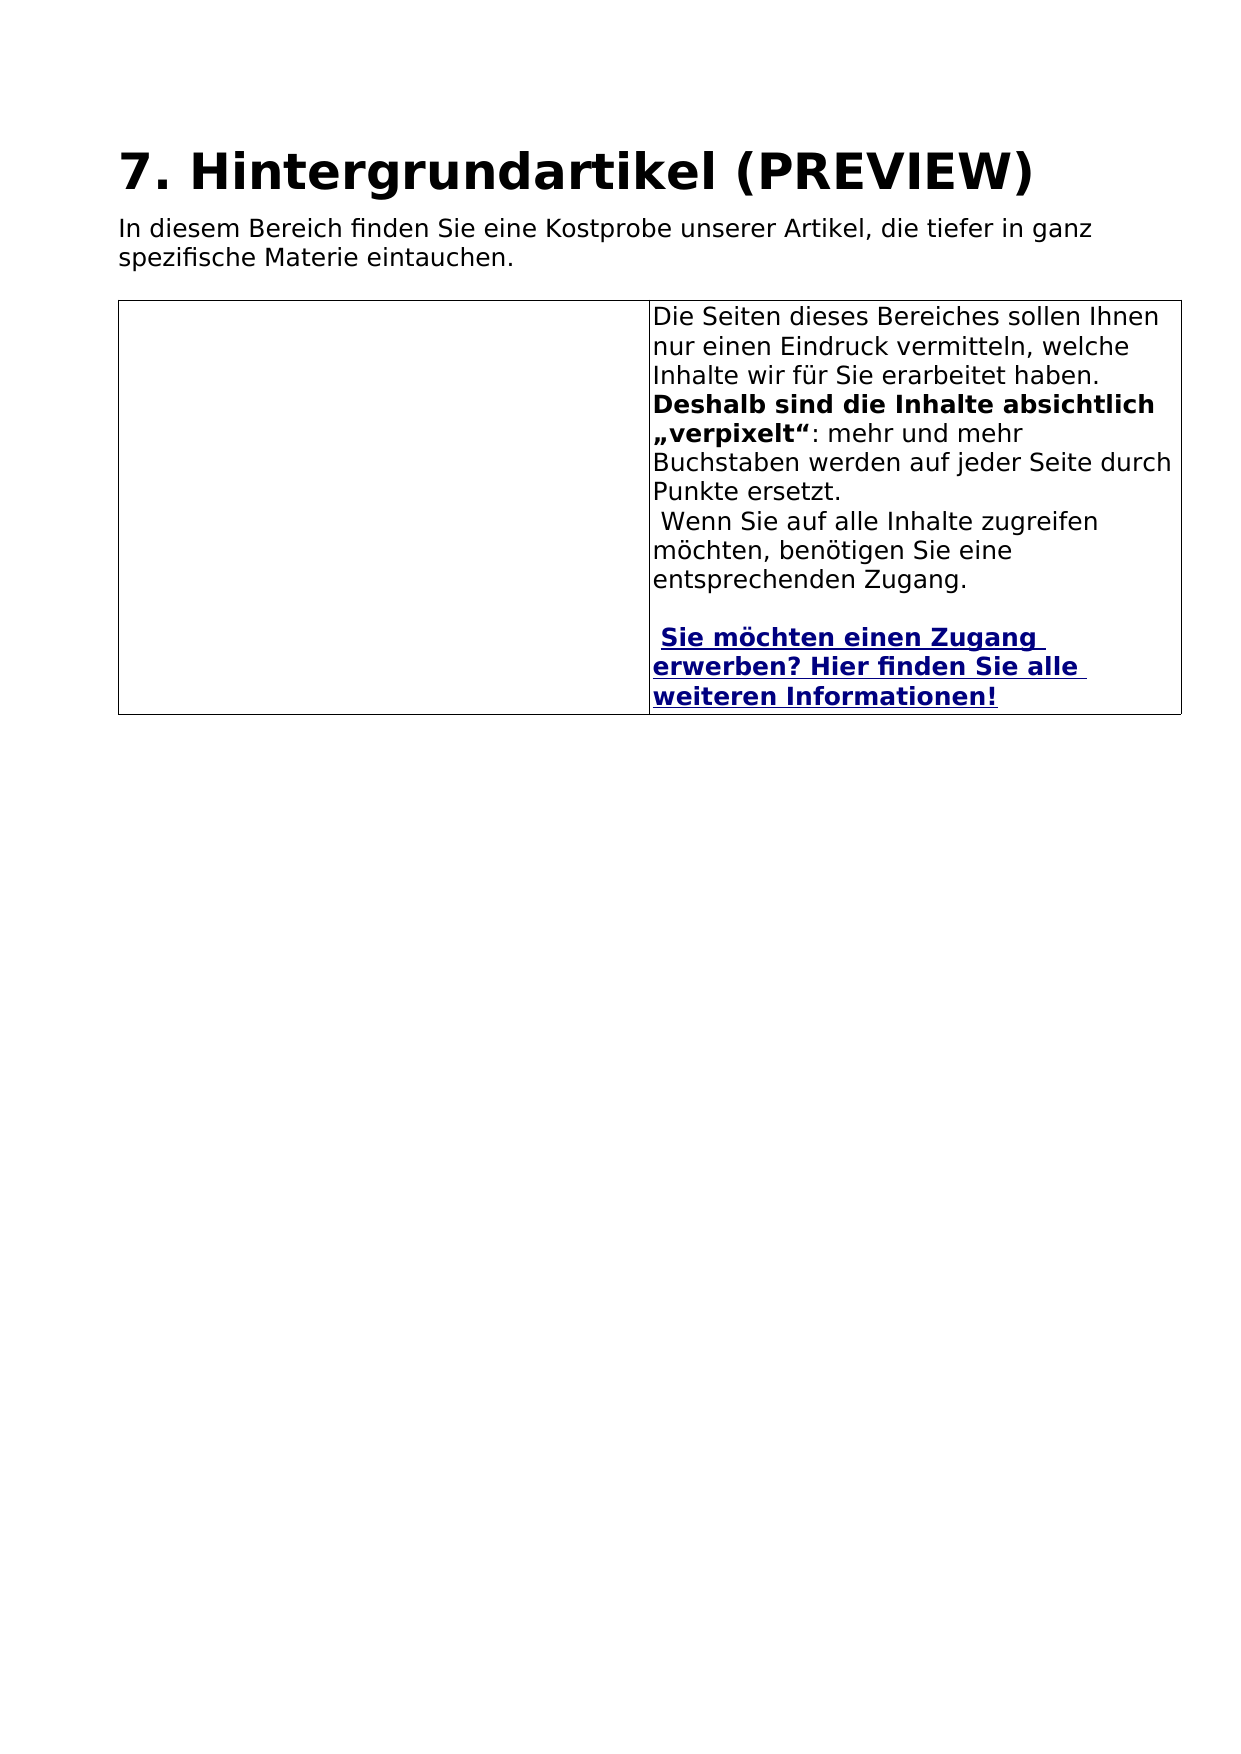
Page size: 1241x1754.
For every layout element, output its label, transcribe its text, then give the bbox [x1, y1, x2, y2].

table_header Die Seiten dieses Bereiches sollen Ihnen nur einen Eindruck vermitteln, welche Inhalte wir für Sie erarbeitet haben. Deshalb sind die Inhalte absichtlich „verpixelt“: mehr und mehr Buchstaben werden auf jeder Seite durch Punkte ersetzt. Wenn Sie auf alle Inhalte zugreifen möchten, benötigen Sie eine entsprechenden Zugang. Sie möchten einen Zugang erwerben? Hier finden Sie alle weiteren Informationen! [650, 301, 1181, 714]
text In diesem Bereich finden Sie eine Kostprobe unserer Artikel, die tiefer in ganz spezifische Materie eintauchen. [118, 214, 1181, 272]
table_header [119, 301, 649, 714]
subtitle 7. Hintergrundartikel (PREVIEW) [118, 143, 1181, 201]
